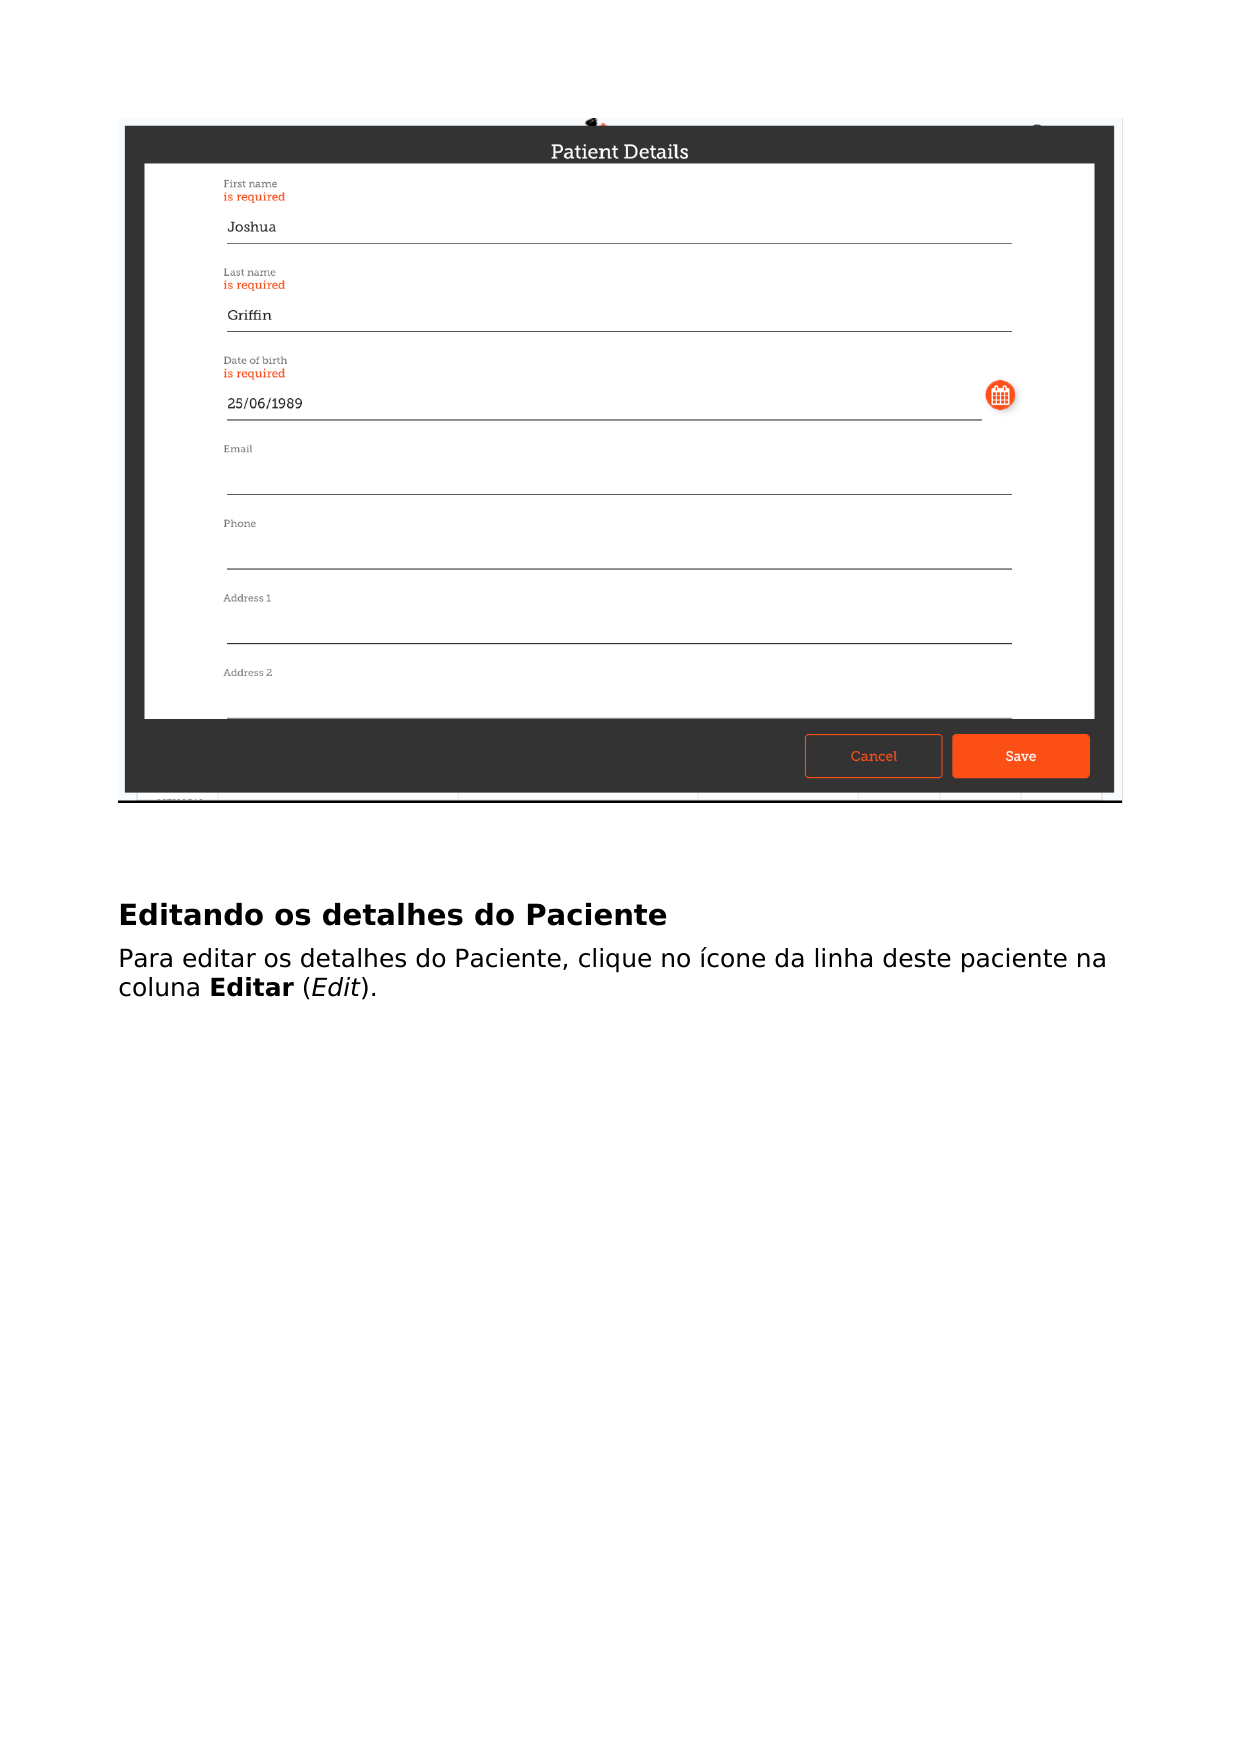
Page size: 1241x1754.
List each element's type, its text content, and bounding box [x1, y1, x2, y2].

subtitle Editando os detalhes do Paciente [118, 898, 1122, 932]
text Para editar os detalhes do Paciente, clique no ícone da linha deste paciente na coluna Editar (Edit). [118, 944, 1122, 1003]
picture [118, 118, 1123, 803]
